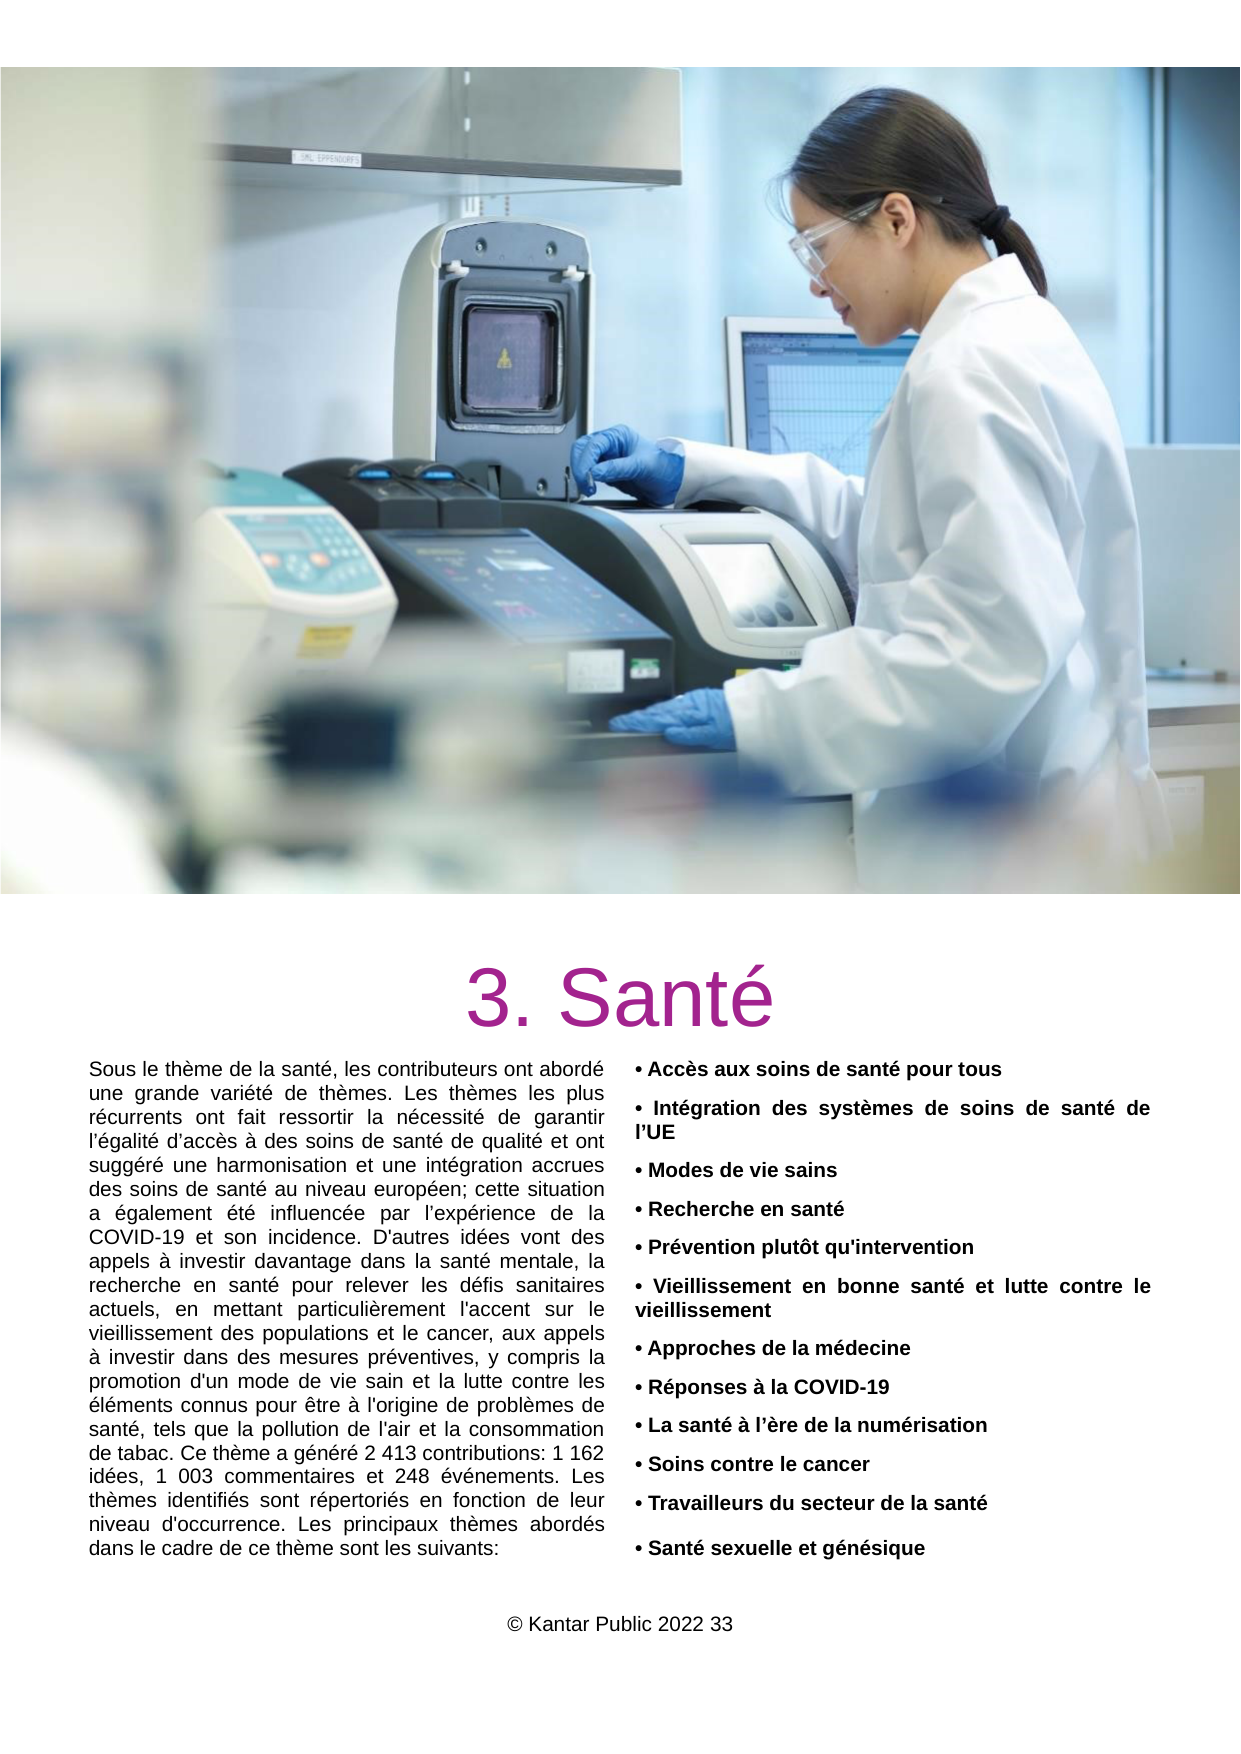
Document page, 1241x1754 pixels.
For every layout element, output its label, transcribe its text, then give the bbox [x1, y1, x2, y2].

subtitle 3. Santé [88, 949, 1152, 1044]
text • Accès aux soins de santé pour tous [635, 1057, 1152, 1081]
text • Réponses à la COVID-19 [635, 1375, 1152, 1399]
picture [0, 67, 1240, 894]
text • Santé sexuelle et génésique [635, 1535, 1152, 1560]
text • Soins contre le cancer [635, 1452, 1152, 1476]
text • Approches de la médecine [635, 1336, 1152, 1360]
text • Intégration des systèmes de soins de santé de l’UE [635, 1096, 1152, 1143]
text • Prévention plutôt qu'intervention [635, 1235, 1152, 1259]
text • Travailleurs du secteur de la santé [635, 1490, 1152, 1514]
text • Recherche en santé [635, 1197, 1152, 1221]
text • Modes de vie sains [635, 1158, 1152, 1182]
text Sous le thème de la santé, les contributeurs ont abordé une grande variété de thèmes. Les thèmes les plus récurrents ont fait ressortir la nécessité de garantir l’égalité d’accès à des soins de santé de qualité et ont suggéré une harmonisation et une intégration accrues des soins de santé au niveau européen; cette situation a également été influencée par l’expérience de la COVID-19 et son incidence. D'autres idées vont des appels à investir davantage dans la santé mentale, la recherche en santé pour relever les défis sanitaires actuels, en mettant particulièrement l'accent sur le vieillissement des populations et le cancer, aux appels à investir dans des mesures préventives, y compris la promotion d'un mode de vie sain et la lutte contre les éléments connus pour être à l'origine de problèmes de santé, tels que la pollution de l'air et la consommation de tabac. Ce thème a généré 2 413 contributions: 1 162 idées, 1 003 commentaires et 248 événements. Les thèmes identifiés sont répertoriés en fonction de leur niveau d'occurrence. Les principaux thèmes abordés dans le cadre de ce thème sont les suivants: [88, 1057, 605, 1560]
text • Vieillissement en bonne santé et lutte contre le vieillissement [635, 1274, 1152, 1322]
text • La santé à l’ère de la numérisation [635, 1413, 1152, 1437]
